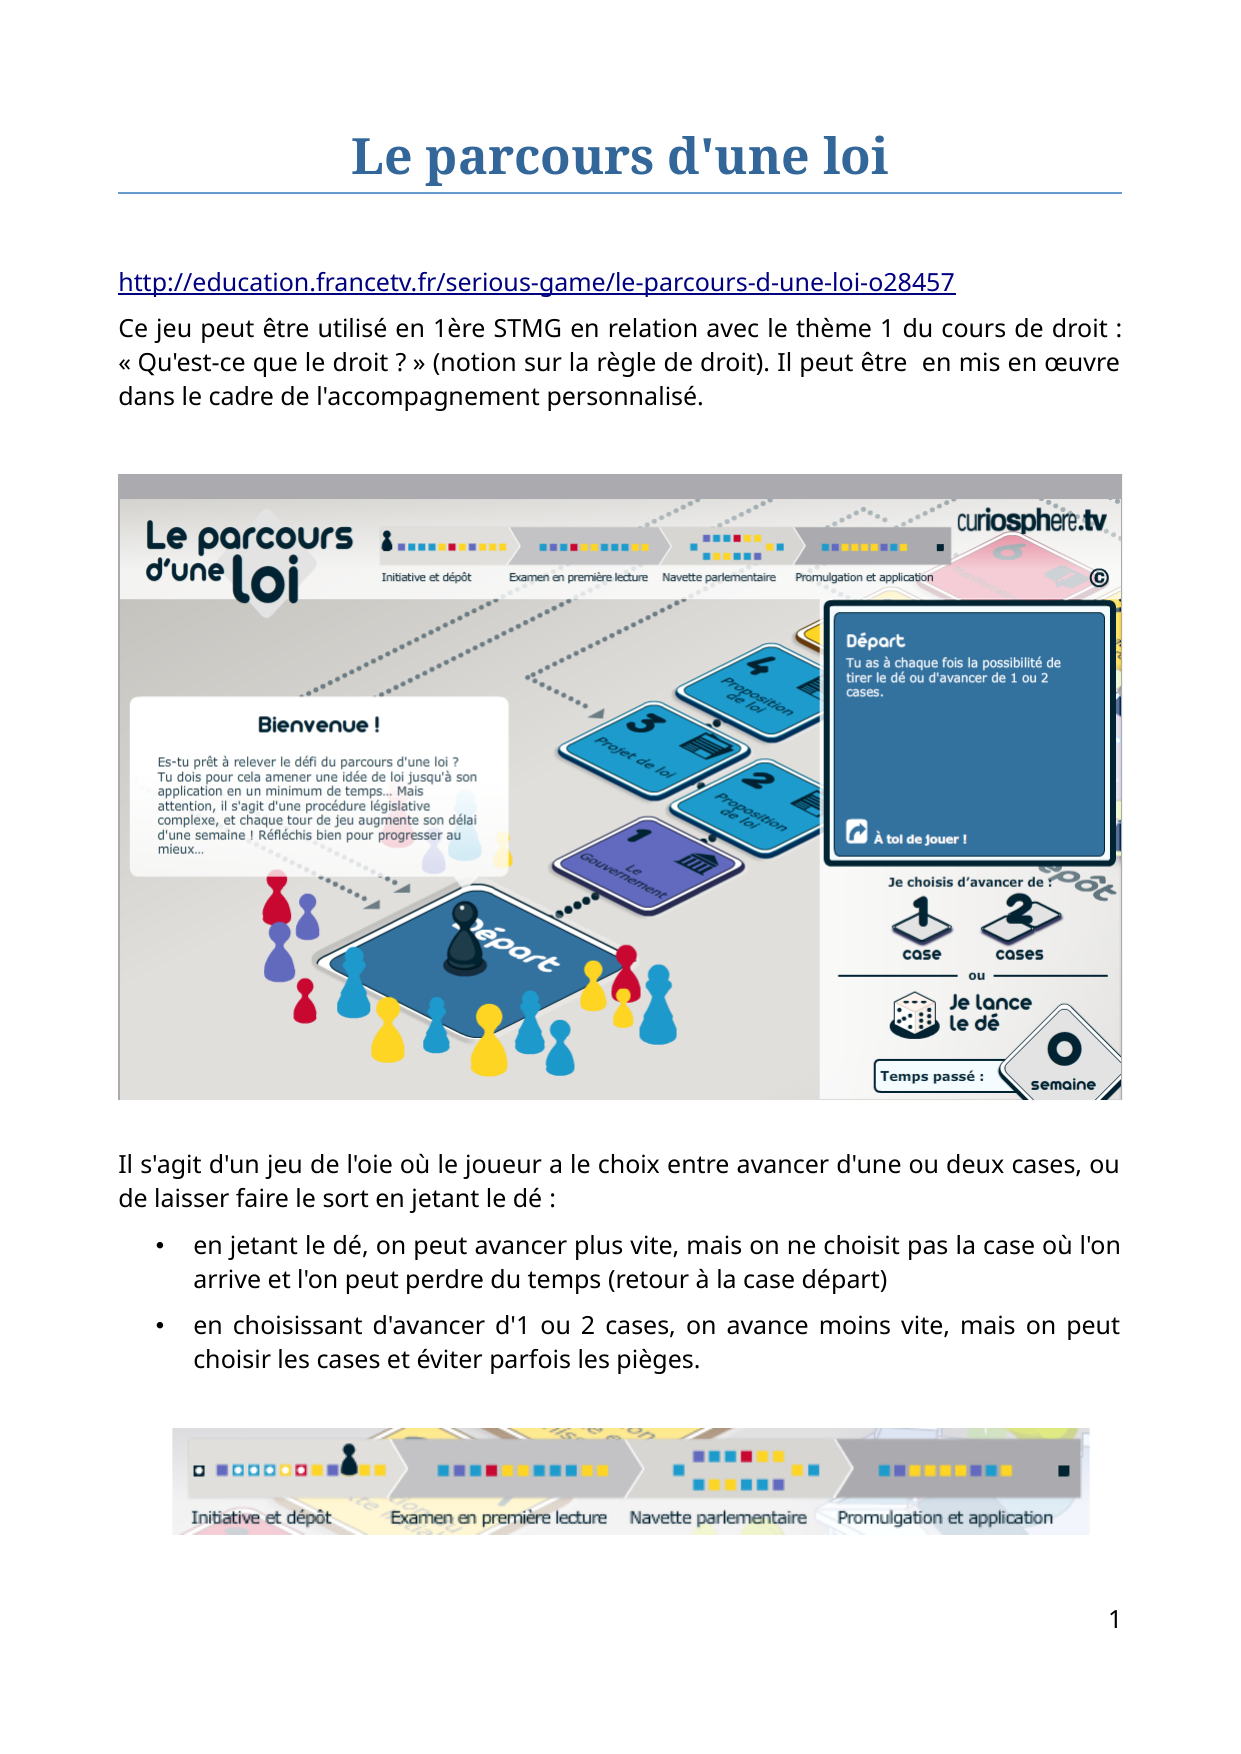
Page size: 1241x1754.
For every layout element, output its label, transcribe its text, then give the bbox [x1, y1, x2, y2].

text Ce jeu peut être utilisé en 1ère STMG en relation avec le thème 1 du cours de droit : « Qu'est-ce que le droit ? » (notion sur la règle de droit). Il peut être en mis en œuvre dans le cadre de l'accompagnement personnalisé. [118, 311, 1122, 413]
picture [118, 472, 1123, 1101]
title Le parcours d'une loi [118, 118, 1122, 192]
list en jetant le dé, on peut avancer plus vite, mais on ne choisit pas la case où l'on arrive et l'on peut perdre du temps (retour à la case départ) [156, 1227, 1122, 1295]
picture [172, 1428, 1090, 1535]
text http://education.francetv.fr/serious-game/le-parcours-d-une-loi-o28457 [118, 264, 1122, 298]
list en choisissant d'avancer d'1 ou 2 cases, on avance moins vite, mais on peut choisir les cases et éviter parfois les pièges. [156, 1308, 1122, 1376]
text Il s'agit d'un jeu de l'oie où le joueur a le choix entre avancer d'une ou deux cases, ou de laisser faire le sort en jetant le dé : [118, 1147, 1122, 1215]
